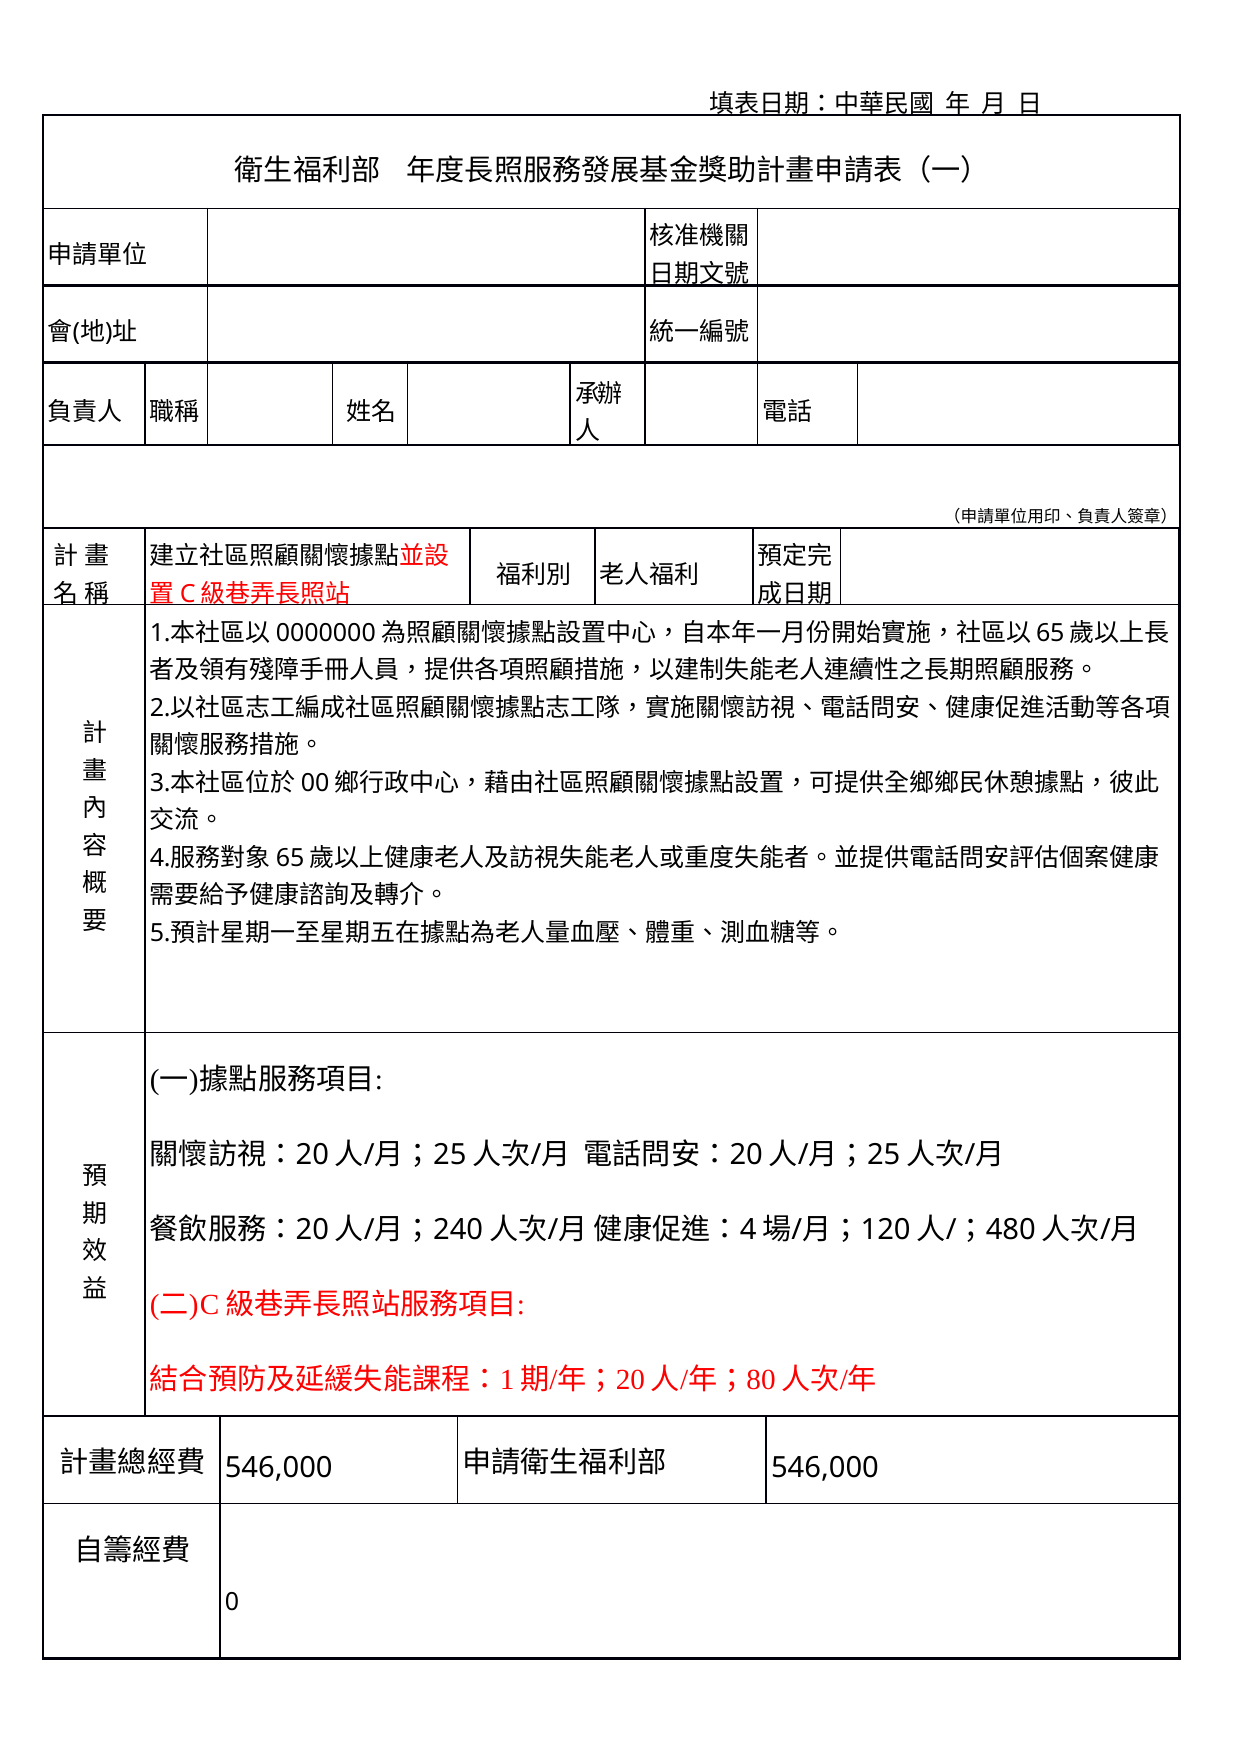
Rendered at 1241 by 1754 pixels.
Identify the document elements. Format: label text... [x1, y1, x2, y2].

table_cell [408, 364, 569, 444]
table_cell 546,000 [767, 1417, 1178, 1502]
table_cell 核准機關 日期文號 [646, 209, 757, 284]
table_cell 申請衛生福利部 補助經費 [458, 1417, 765, 1502]
table_cell [208, 287, 644, 361]
table_cell 會(地)址 [44, 287, 207, 361]
table_cell [858, 364, 1178, 444]
table_cell 老人福利 [596, 529, 752, 604]
table_cell 546,000 [221, 1417, 457, 1502]
table_cell [208, 209, 644, 284]
table_cell 計畫總經費 [44, 1417, 219, 1502]
table_cell 承辦人 [571, 364, 644, 444]
table_cell 0 [221, 1504, 1178, 1657]
table_cell 職稱 [146, 364, 207, 444]
table_cell 預定完成日期 [754, 529, 840, 604]
table_cell 建立社區照顧關懷據點並設置C級巷弄長照站 [146, 529, 469, 604]
table_cell 申請單位 [44, 209, 207, 284]
table_cell （申請單位用印、負責人簽章） [44, 446, 1179, 527]
table_cell 預 期 效 益 [44, 1033, 144, 1415]
table_cell [646, 364, 757, 444]
table_cell 計 畫 內 容 概 要 [44, 605, 144, 1031]
table_cell 據點服務項目: 關懷訪視：20人/月；25人次/月 電話問安：20人/月；25人次/月 餐飲服務：20人/月；240人次/月 健康促進：4場/月；120人/；480人次/月 C級巷弄長照站服務項目: 結合預防及延緩失能課程：1期/年；20人/年；80人次/年 [146, 1033, 1178, 1415]
table_header 衛生福利部 年度長照服務發展基金獎助計畫申請表（一） [44, 116, 1179, 207]
table_cell 福利別 [471, 529, 594, 604]
table_cell [758, 287, 1178, 361]
table_cell [208, 364, 332, 444]
table_cell 計 畫 名 稱 [44, 529, 144, 604]
table_cell 電話 [758, 364, 857, 444]
text 填表日期：中華民國 年 月 日 [59, 76, 1181, 114]
table_cell [841, 529, 1178, 604]
table_cell [758, 209, 1178, 284]
table_cell 1.本社區以0000000為照顧關懷據點設置中心，自本年一月份開始實施，社區以65歲以上長者及領有殘障手冊人員，提供各項照顧措施，以建制失能老人連續性之長期照顧服務。 2.以社區志工編成社區照顧關懷據點志工隊，實施關懷訪視、電話問安、健康促進活動等各項關懷服務措施。 3.本社區位於00鄉行政中心，藉由社區照顧關懷據點設置，可提供全鄉鄉民休憩據點，彼此交流。 4.服務對象65歲以上健康老人及訪視失能老人或重度失能者。並提供電話問安評估個案健康需要給予健康諮詢及轉介。 5.預計星期一至星期五在據點為老人量血壓、體重、測血糖等。 [146, 605, 1178, 1031]
table_cell 負責人 [44, 364, 144, 444]
table_cell 統一編號 [646, 287, 757, 361]
table_cell 姓名 [333, 364, 407, 444]
table_cell 自籌經費 [44, 1504, 219, 1657]
